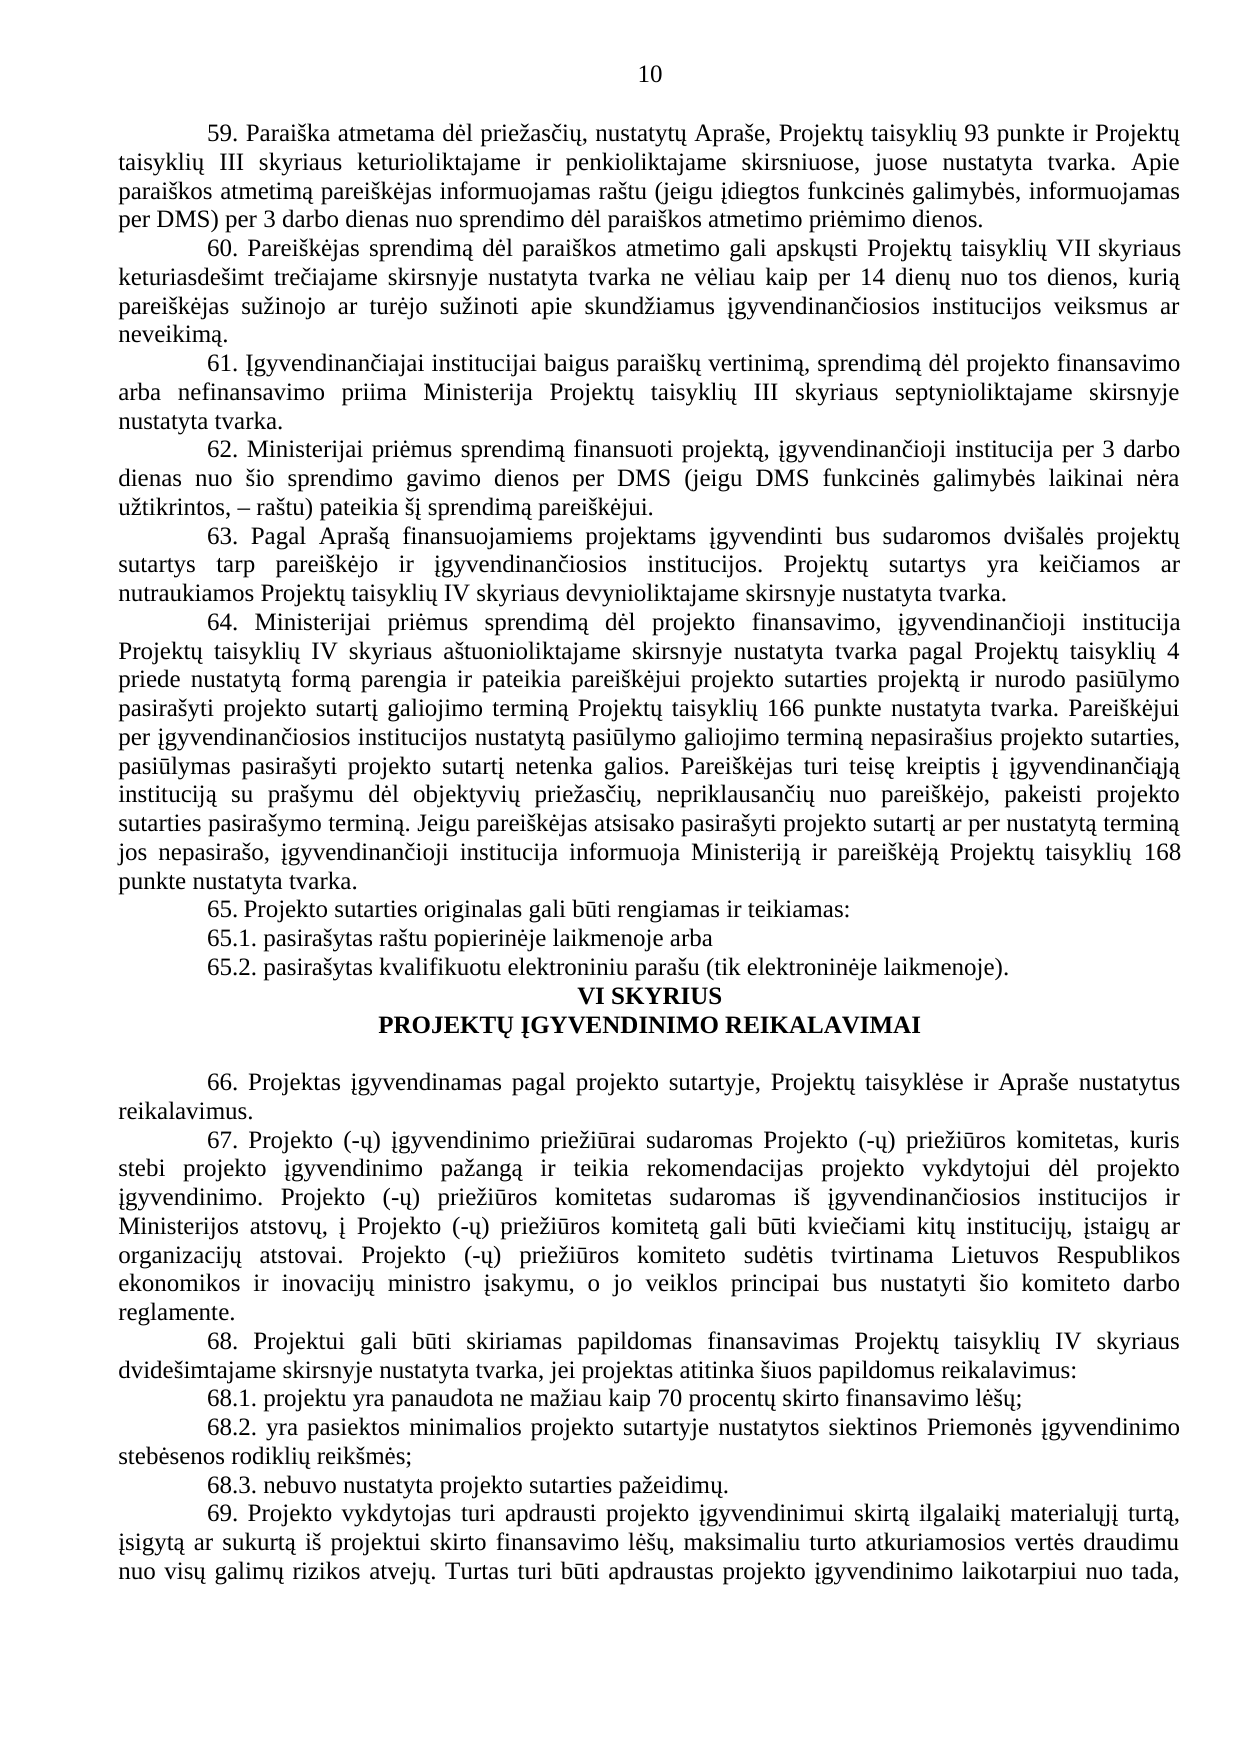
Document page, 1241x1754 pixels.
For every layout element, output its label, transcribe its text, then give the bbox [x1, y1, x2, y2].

text 64. Ministerijai priėmus sprendimą dėl projekto finansavimo, įgyvendinančioji institucija Projektų taisyklių IV skyriaus aštuonioliktajame skirsnyje nustatyta tvarka pagal Projektų taisyklių 4 priede nustatytą formą parengia ir pateikia pareiškėjui projekto sutarties projektą ir nurodo pasiūlymo pasirašyti projekto sutartį galiojimo terminą Projektų taisyklių 166 punkte nustatyta tvarka. Pareiškėjui per įgyvendinančiosios institucijos nustatytą pasiūlymo galiojimo terminą nepasirašius projekto sutarties, pasiūlymas pasirašyti projekto sutartį netenka galios. Pareiškėjas turi teisę kreiptis į įgyvendinančiąją instituciją su prašymu dėl objektyvių priežasčių, nepriklausančių nuo pareiškėjo, pakeisti projekto sutarties pasirašymo terminą. Jeigu pareiškėjas atsisako pasirašyti projekto sutartį ar per nustatytą terminą jos nepasirašo, įgyvendinančioji institucija informuoja Ministeriją ir pareiškėją Projektų taisyklių 168 punkte nustatyta tvarka. [118, 607, 1181, 894]
text 68.2. yra pasiektos minimalios projekto sutartyje nustatytos siektinos Priemonės įgyvendinimo stebėsenos rodiklių reikšmės; [118, 1412, 1181, 1470]
text 63. Pagal Aprašą finansuojamiems projektams įgyvendinti bus sudaromos dvišalės projektų sutartys tarp pareiškėjo ir įgyvendinančiosios institucijos. Projektų sutartys yra keičiamos ar nutraukiamos Projektų taisyklių IV skyriaus devynioliktajame skirsnyje nustatyta tvarka. [118, 521, 1181, 607]
text 66. Projektas įgyvendinamas pagal projekto sutartyje, Projektų taisyklėse ir Apraše nustatytus reikalavimus. [118, 1067, 1181, 1125]
text VI SKYRIUS [118, 981, 1181, 1010]
text 65.1. pasirašytas raštu popierinėje laikmenoje arba [118, 923, 1181, 952]
text 68. Projektui gali būti skiriamas papildomas finansavimas Projektų taisyklių IV skyriaus dvidešimtajame skirsnyje nustatyta tvarka, jei projektas atitinka šiuos papildomus reikalavimus: [118, 1326, 1181, 1383]
text 60. Pareiškėjas sprendimą dėl paraiškos atmetimo gali apskųsti Projektų taisyklių VII skyriaus keturiasdešimt trečiajame skirsnyje nustatyta tvarka ne vėliau kaip per 14 dienų nuo tos dienos, kurią pareiškėjas sužinojo ar turėjo sužinoti apie skundžiamus įgyvendinančiosios institucijos veiksmus ar neveikimą. [118, 233, 1181, 348]
text 59. Paraiška atmetama dėl priežasčių, nustatytų Apraše, Projektų taisyklių 93 punkte ir Projektų taisyklių III skyriaus keturioliktajame ir penkioliktajame skirsniuose, juose nustatyta tvarka. Apie paraiškos atmetimą pareiškėjas informuojamas raštu (jeigu įdiegtos funkcinės galimybės, informuojamas per DMS) per 3 darbo dienas nuo sprendimo dėl paraiškos atmetimo priėmimo dienos. [118, 118, 1181, 233]
text 68.3. nebuvo nustatyta projekto sutarties pažeidimų. [118, 1470, 1181, 1498]
text 67. Projekto (-ų) įgyvendinimo priežiūrai sudaromas Projekto (-ų) priežiūros komitetas, kuris stebi projekto įgyvendinimo pažangą ir teikia rekomendacijas projekto vykdytojui dėl projekto įgyvendinimo. Projekto (-ų) priežiūros komitetas sudaromas iš įgyvendinančiosios institucijos ir Ministerijos atstovų, į Projekto (-ų) priežiūros komitetą gali būti kviečiami kitų institucijų, įstaigų ar organizacijų atstovai. Projekto (-ų) priežiūros komiteto sudėtis tvirtinama Lietuvos Respublikos ekonomikos ir inovacijų ministro įsakymu, o jo veiklos principai bus nustatyti šio komiteto darbo reglamente. [118, 1125, 1181, 1326]
text 61. Įgyvendinančiajai institucijai baigus paraiškų vertinimą, sprendimą dėl projekto finansavimo arba nefinansavimo priima Ministerija Projektų taisyklių III skyriaus septynioliktajame skirsnyje nustatyta tvarka. [118, 348, 1181, 434]
text 65. Projekto sutarties originalas gali būti rengiamas ir teikiamas: [118, 894, 1181, 923]
text 68.1. projektu yra panaudota ne mažiau kaip 70 procentų skirto finansavimo lėšų; [118, 1383, 1181, 1412]
text 62. Ministerijai priėmus sprendimą finansuoti projektą, įgyvendinančioji institucija per 3 darbo dienas nuo šio sprendimo gavimo dienos per DMS (jeigu DMS funkcinės galimybės laikinai nėra užtikrintos, – raštu) pateikia šį sprendimą pareiškėjui. [118, 434, 1181, 521]
text 65.2. pasirašytas kvalifikuotu elektroniniu parašu (tik elektroninėje laikmenoje). [118, 952, 1181, 981]
text 69. Projekto vykdytojas turi apdrausti projekto įgyvendinimui skirtą ilgalaikį materialųjį turtą, įsigytą ar sukurtą iš projektui skirto finansavimo lėšų, maksimaliu turto atkuriamosios vertės draudimu nuo visų galimų rizikos atvejų. Turtas turi būti apdraustas projekto įgyvendinimo laikotarpiui nuo tada, [118, 1498, 1181, 1585]
text PROJEKTŲ ĮGYVENDINIMO REIKALAVIMAI [118, 1010, 1181, 1038]
